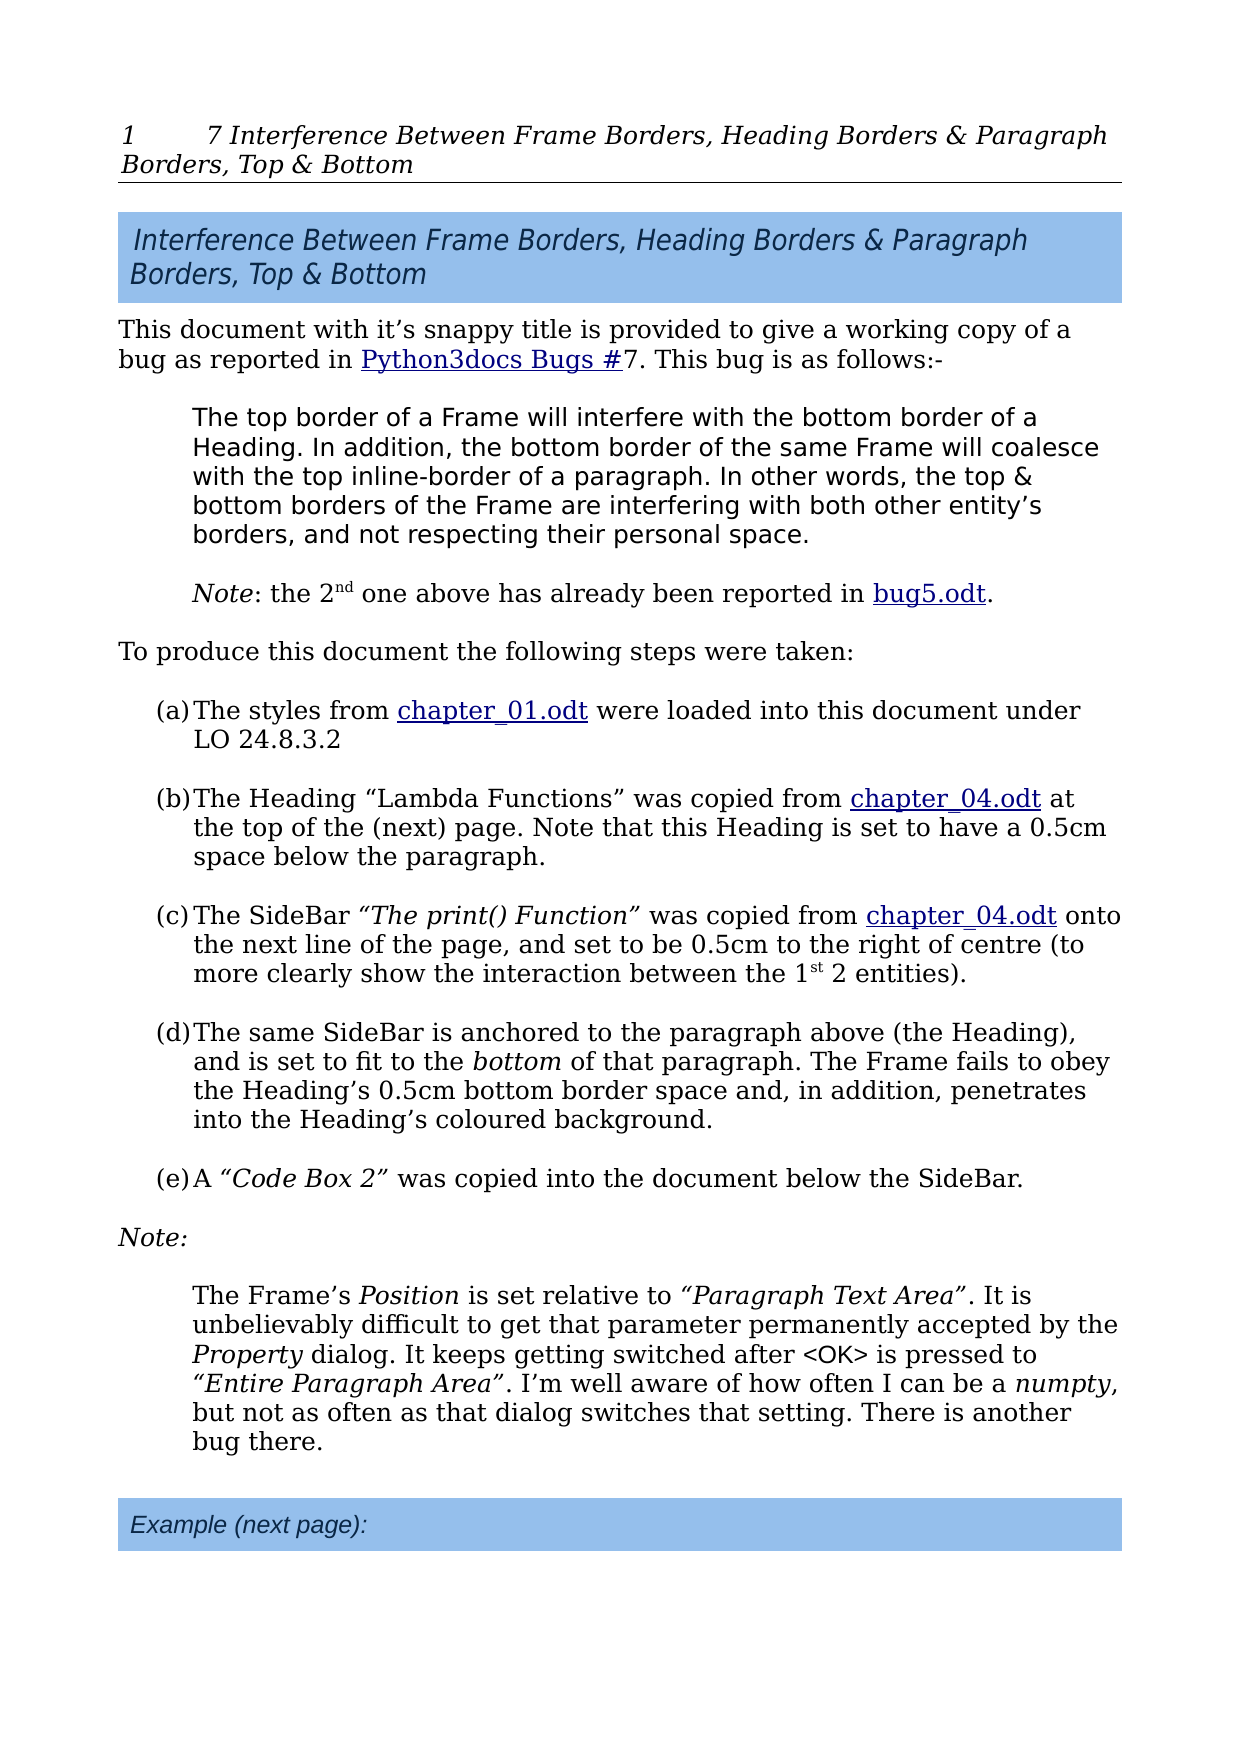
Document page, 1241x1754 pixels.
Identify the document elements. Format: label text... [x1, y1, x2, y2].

list The Heading “Lambda Functions” was copied from chapter_04.odt at the top of the (next) page. Note that this Heading is set to have a 0.5cm space below the paragraph. [156, 784, 1122, 871]
text The top border of a Frame will interfere with the bottom border of a Heading. In addition, the bottom border of the same Frame will coalesce with the top inline-border of a paragraph. In other words, the top & bottom borders of the Frame are interfering with both other entity’s borders, and not respecting their personal space. [192, 403, 1122, 549]
list A “Code Box 2” was copied into the document below the SideBar. [156, 1164, 1122, 1193]
list The same SideBar is anchored to the paragraph above (the Heading), and is set to fit to the bottom of that paragraph. The Frame fails to obey the Heading’s 0.5cm bottom border space and, in addition, penetrates into the Heading’s coloured background. [156, 1018, 1122, 1134]
text Note: the 2nd one above has already been reported in bug5.odt. [192, 579, 1122, 608]
subtitle Interference Between Frame Borders, Heading Borders & Paragraph Borders, Top & Bottom [118, 212, 1122, 303]
subtitle Example (next page): [118, 1498, 1122, 1551]
list The styles from chapter_01.odt were loaded into this document under LO 24.8.3.2 [156, 696, 1122, 754]
text This document with it’s snappy title is provided to give a working copy of a bug as reported in Python3docs Bugs #7. This bug is as follows:- [118, 316, 1122, 374]
text Note: [118, 1223, 1122, 1252]
list The SideBar “The print() Function” was copied from chapter_04.odt onto the next line of the page, and set to be 0.5cm to the right of centre (to more clearly show the interaction between the 1st 2 entities). [156, 901, 1122, 988]
text The Frame’s Position is set relative to “Paragraph Text Area”. It is unbelievably difficult to get that parameter permanently accepted by the Property dialog. It keeps getting switched after <OK> is pressed to “Entire Paragraph Area”. I’m well aware of how often I can be a numpty, but not as often as that dialog switches that setting. There is another bug there. [192, 1281, 1122, 1457]
text To produce this document the following steps were taken: [118, 637, 1122, 667]
